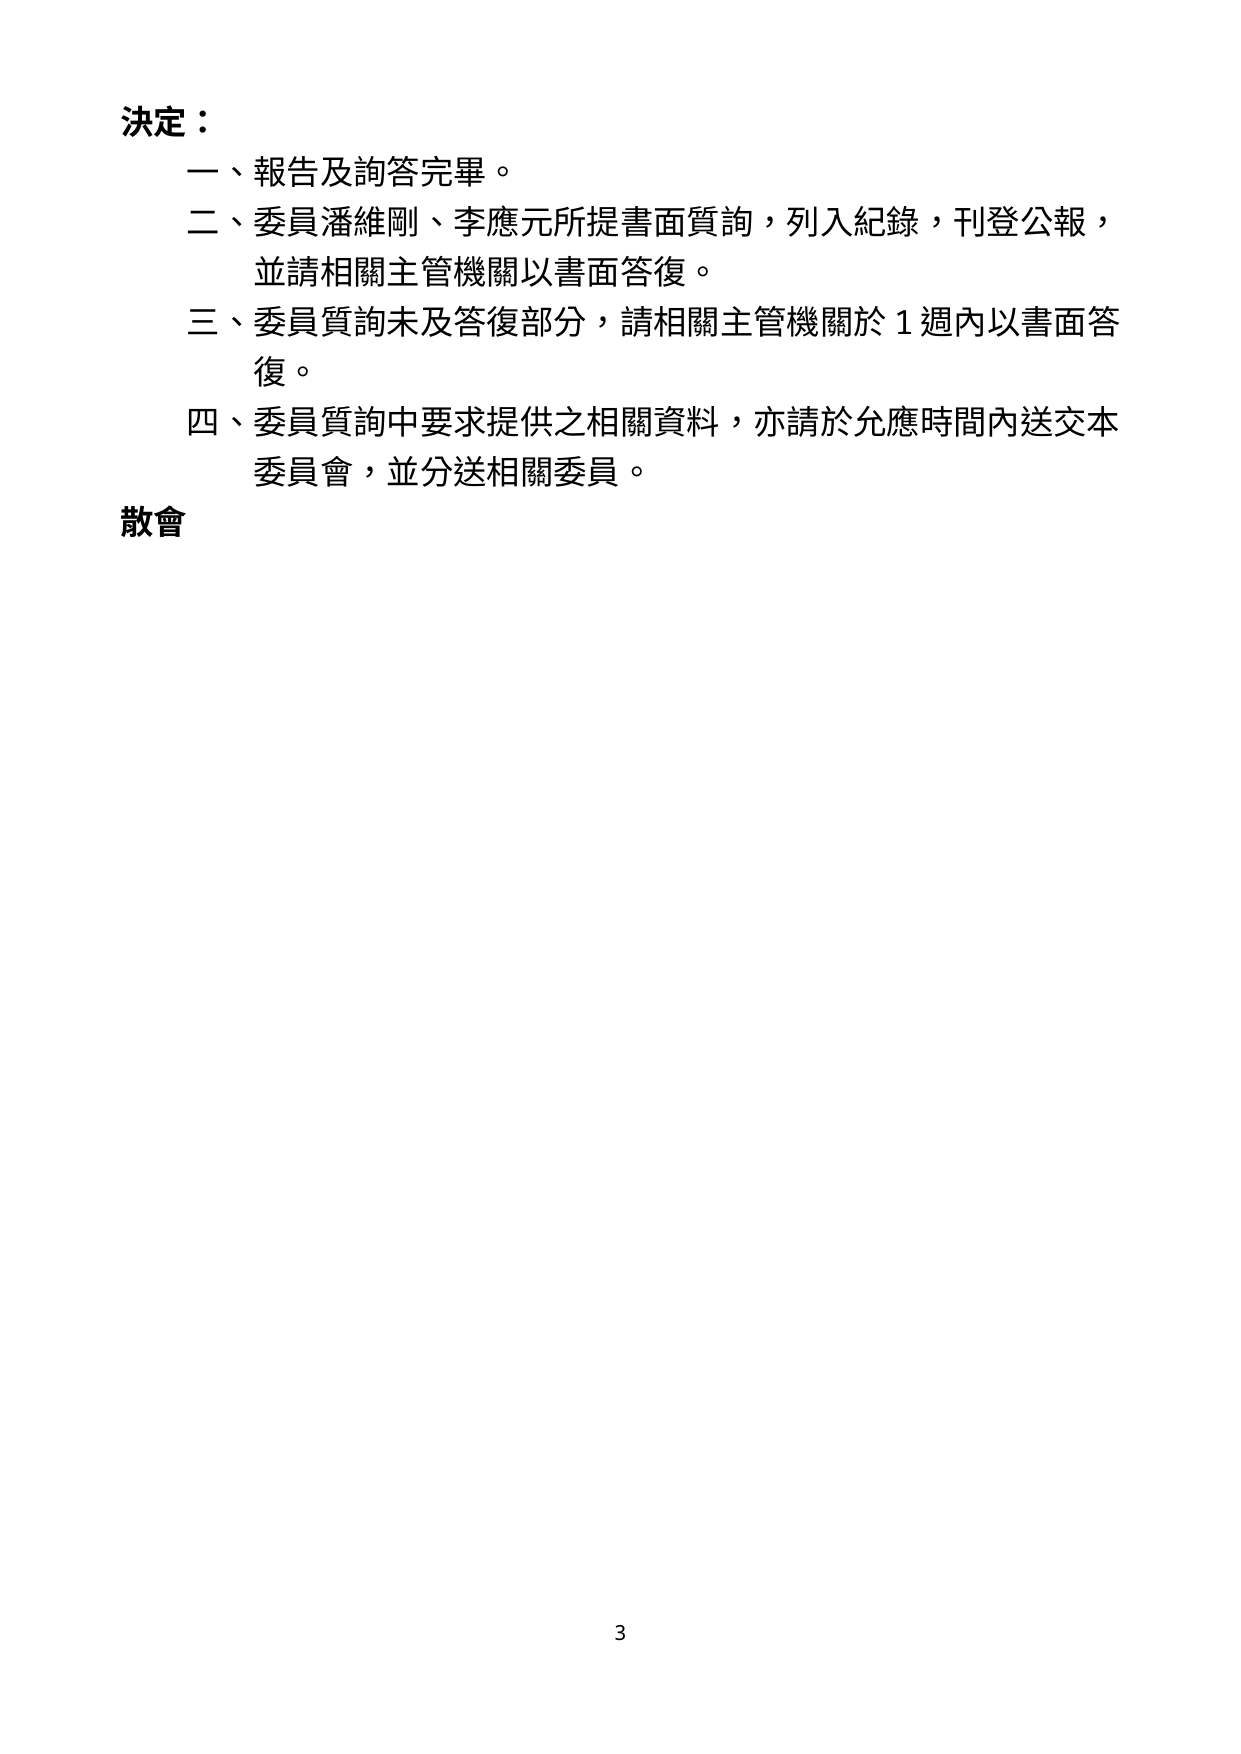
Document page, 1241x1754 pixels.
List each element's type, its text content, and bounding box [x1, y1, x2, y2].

text 三、委員質詢未及答復部分，請相關主管機關於1週內以書面答復。 [187, 294, 1120, 394]
text 散會 [120, 494, 1120, 544]
text 二、委員潘維剛、李應元所提書面質詢，列入紀錄，刊登公報，並請相關主管機關以書面答復。 [187, 194, 1120, 294]
text 四、委員質詢中要求提供之相關資料，亦請於允應時間內送交本委員會，並分送相關委員。 [187, 394, 1120, 494]
text 決定： [120, 94, 1120, 144]
text 一、報告及詢答完畢。 [187, 144, 1120, 194]
